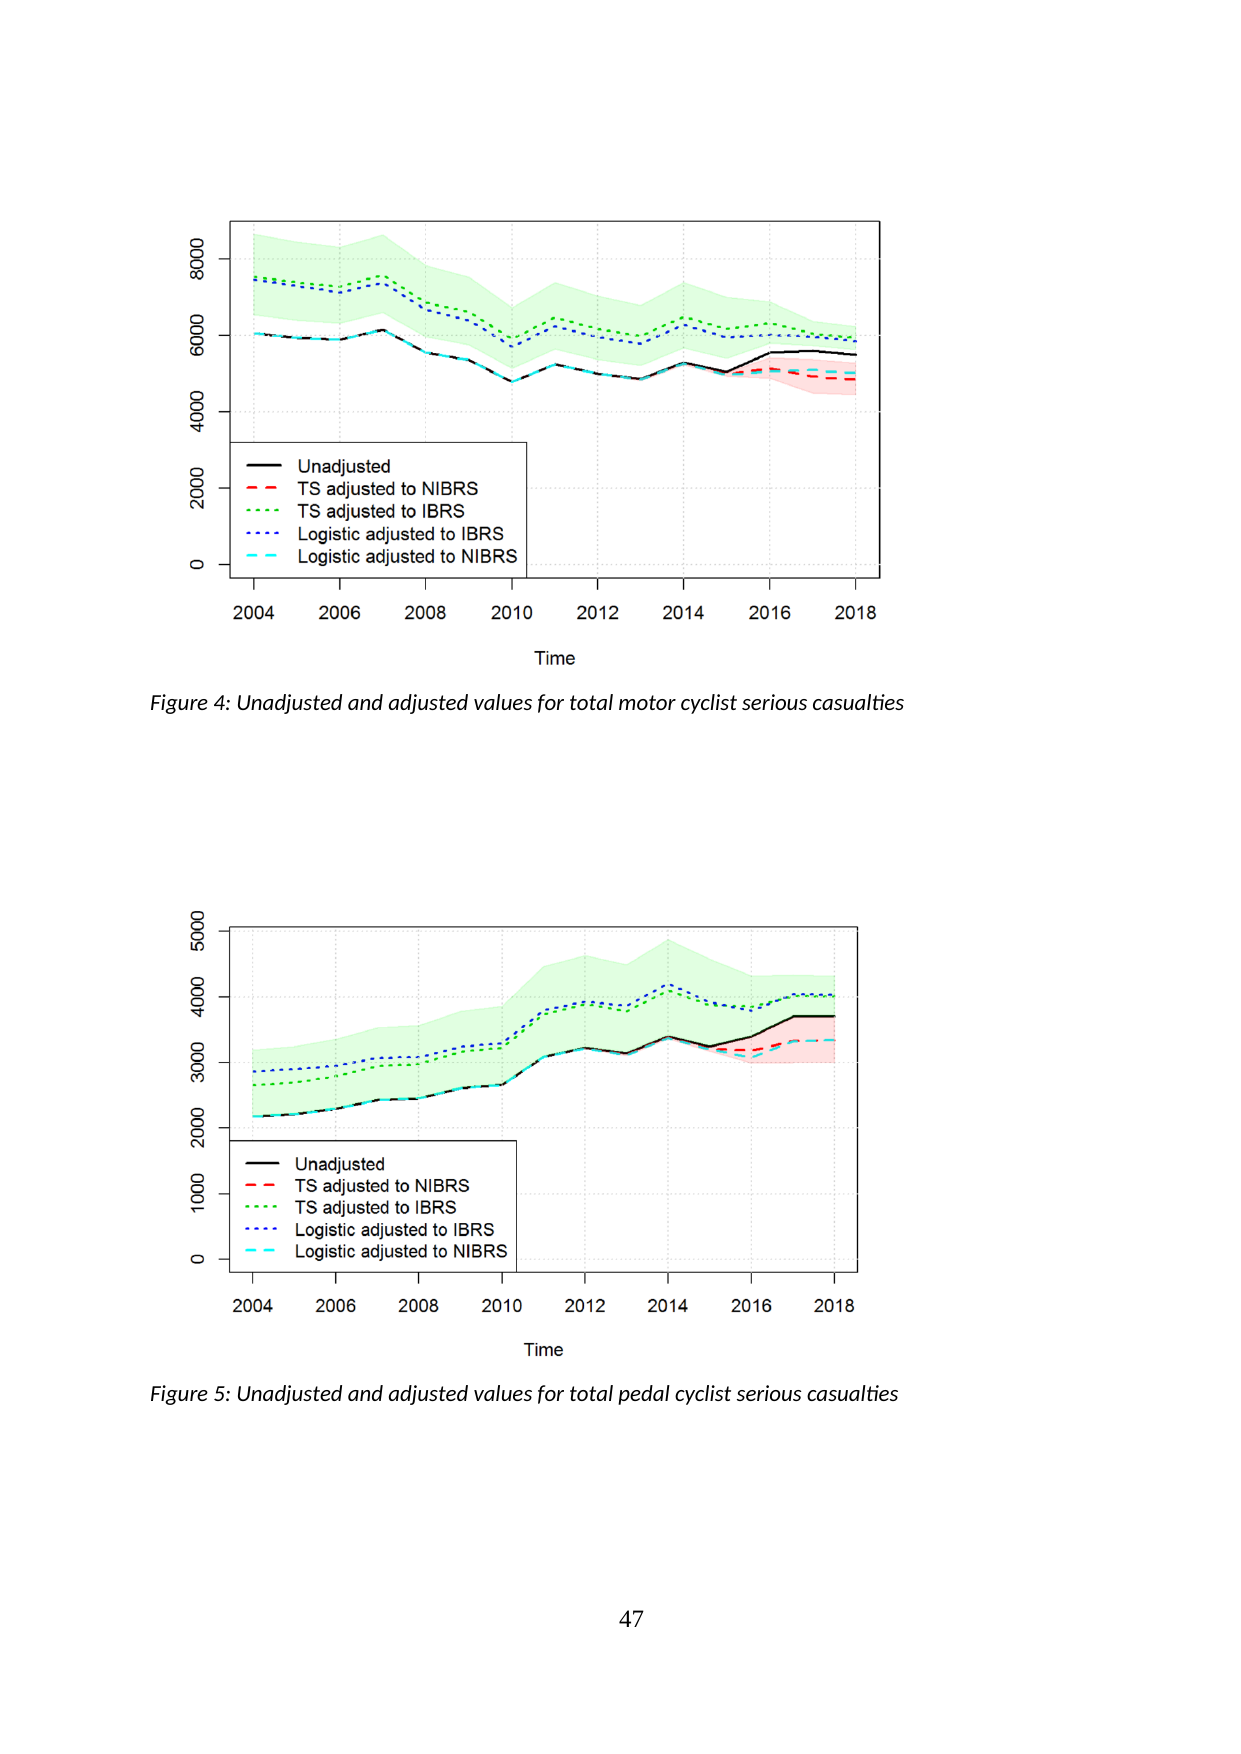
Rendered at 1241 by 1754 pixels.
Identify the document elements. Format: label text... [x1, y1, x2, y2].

text Figure 4: Unadjusted and adjusted values for total motor cyclist serious casualties [150, 688, 1090, 716]
text Figure 5: Unadjusted and adjusted values for total pedal cyclist serious casualties [150, 1379, 1090, 1407]
